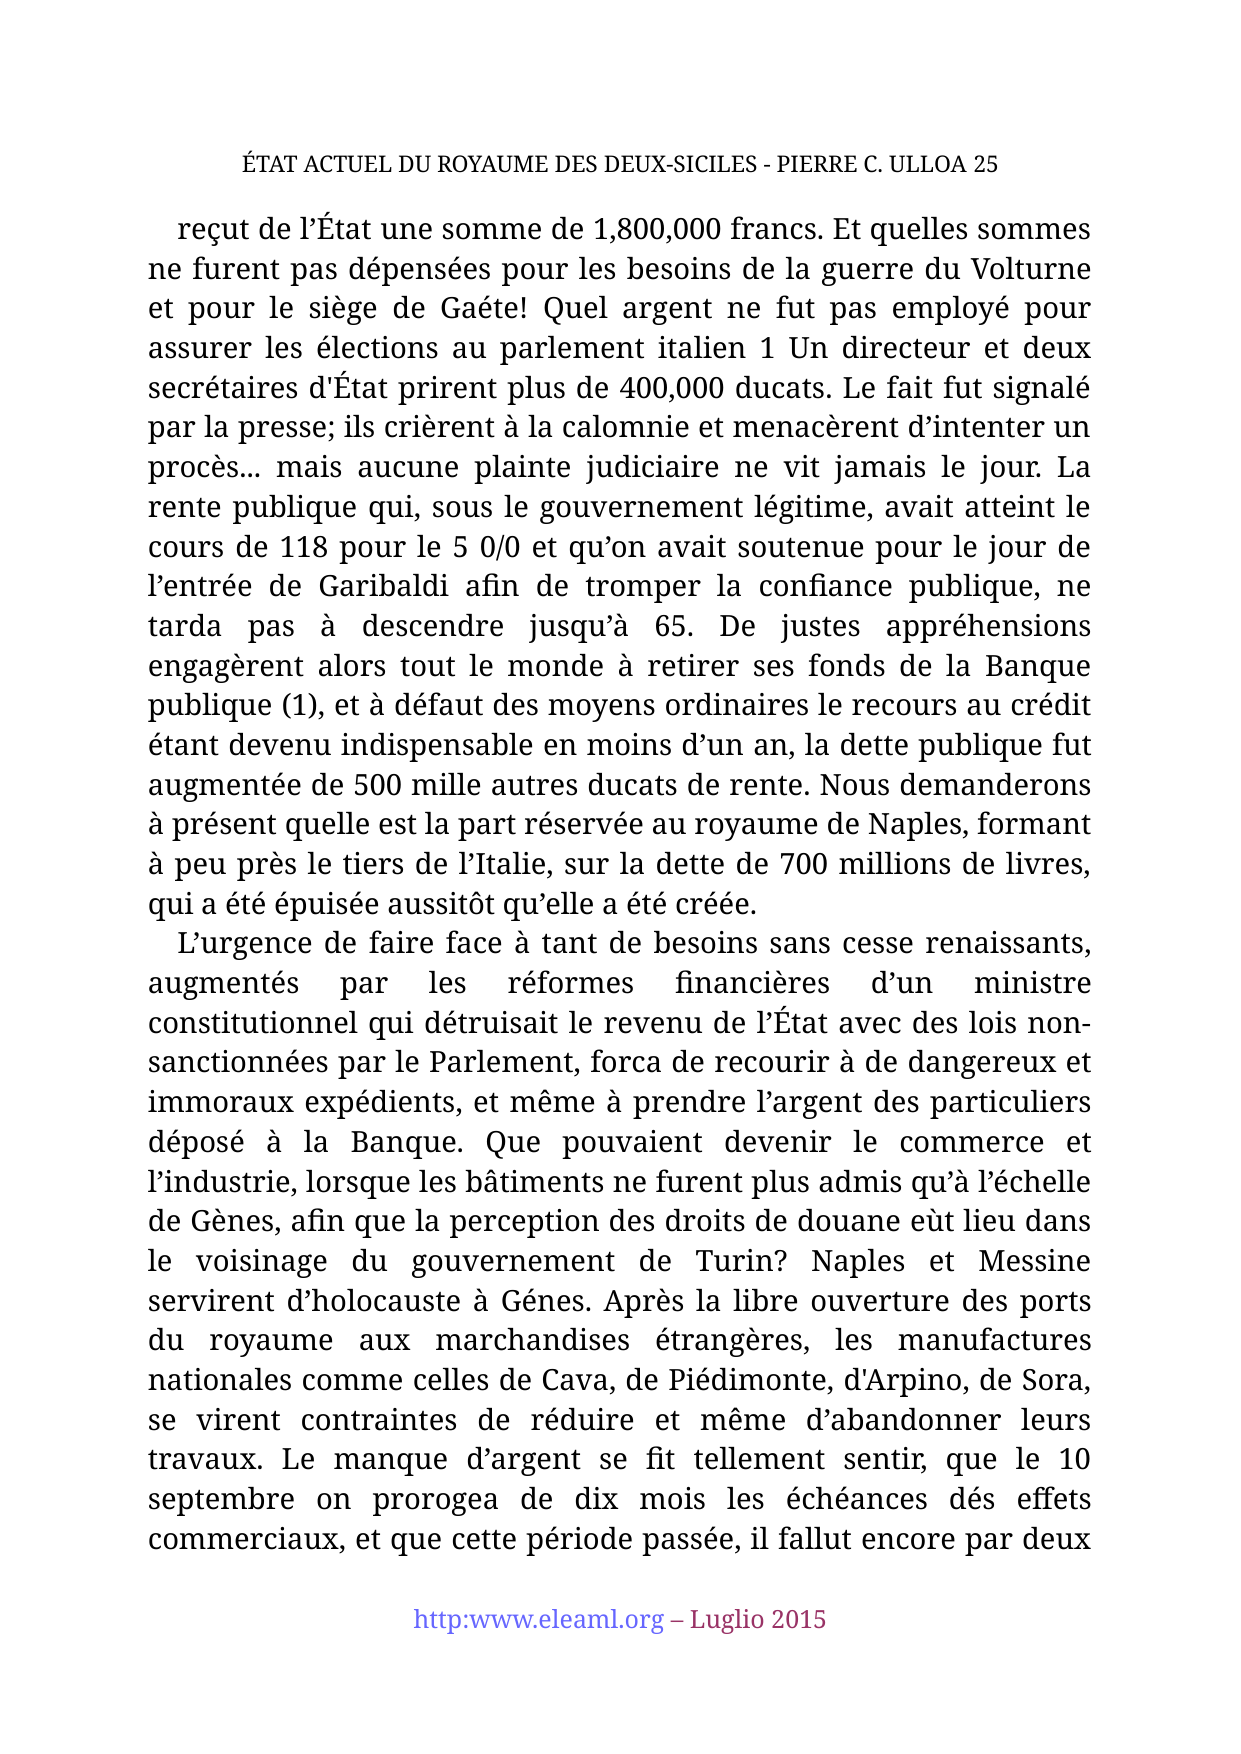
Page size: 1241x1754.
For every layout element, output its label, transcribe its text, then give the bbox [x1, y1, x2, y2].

text reçut de l’État une somme de 1,800,000 francs. Et quelles sommes ne furent pas dépensées pour les besoins de la guerre du Volturne et pour le siège de Gaéte! Quel argent ne fut pas employé pour assurer les élections au parlement italien 1 Un directeur et deux secrétaires d'État prirent plus de 400,000 ducats. Le fait fut signalé par la presse; ils crièrent à la calomnie et menacèrent d’intenter un procès... mais aucune plainte judiciaire ne vit jamais le jour. La rente publique qui, sous le gouvernement légitime, avait atteint le cours de 118 pour le 5 0/0 et qu’on avait soutenue pour le jour de l’entrée de Garibaldi afin de tromper la confiance publique, ne tarda pas à descendre jusqu’à 65. De justes appréhensions engagèrent alors tout le monde à retirer ses fonds de la Banque publique (1), et à défaut des moyens ordinaires le recours au crédit étant devenu indispensable en moins d’un an, la dette publique fut augmentée de 500 mille autres ducats de rente. Nous demanderons à présent quelle est la part réservée au royaume de Naples, formant à peu près le tiers de l’Italie, sur la dette de 700 millions de livres, qui a été épuisée aussitôt qu’elle a été créée. [148, 208, 1093, 923]
text L’urgence de faire face à tant de besoins sans cesse renaissants, augmentés par les réformes financières d’un ministre constitutionnel qui détruisait le revenu de l’État avec des lois non-sanctionnées par le Parlement, forca de recourir à de dangereux et immoraux expédients, et même à prendre l’argent des particuliers déposé à la Banque. Que pouvaient devenir le commerce et l’industrie, lorsque les bâtiments ne furent plus admis qu’à l’échelle de Gènes, afin que la perception des droits de douane eùt lieu dans le voisinage du gouvernement de Turin? Naples et Messine servirent d’holocauste à Génes. Après la libre ouverture des ports du royaume aux marchandises étrangères, les manufactures nationales comme celles de Cava, de Piédimonte, d'Arpino, de Sora, se virent contraintes de réduire et même d’abandonner leurs travaux. Le manque d’argent se fit tellement sentir, que le 10 septembre on prorogea de dix mois les échéances dés effets commerciaux, et que cette période passée, il fallut encore par deux [148, 923, 1093, 1558]
